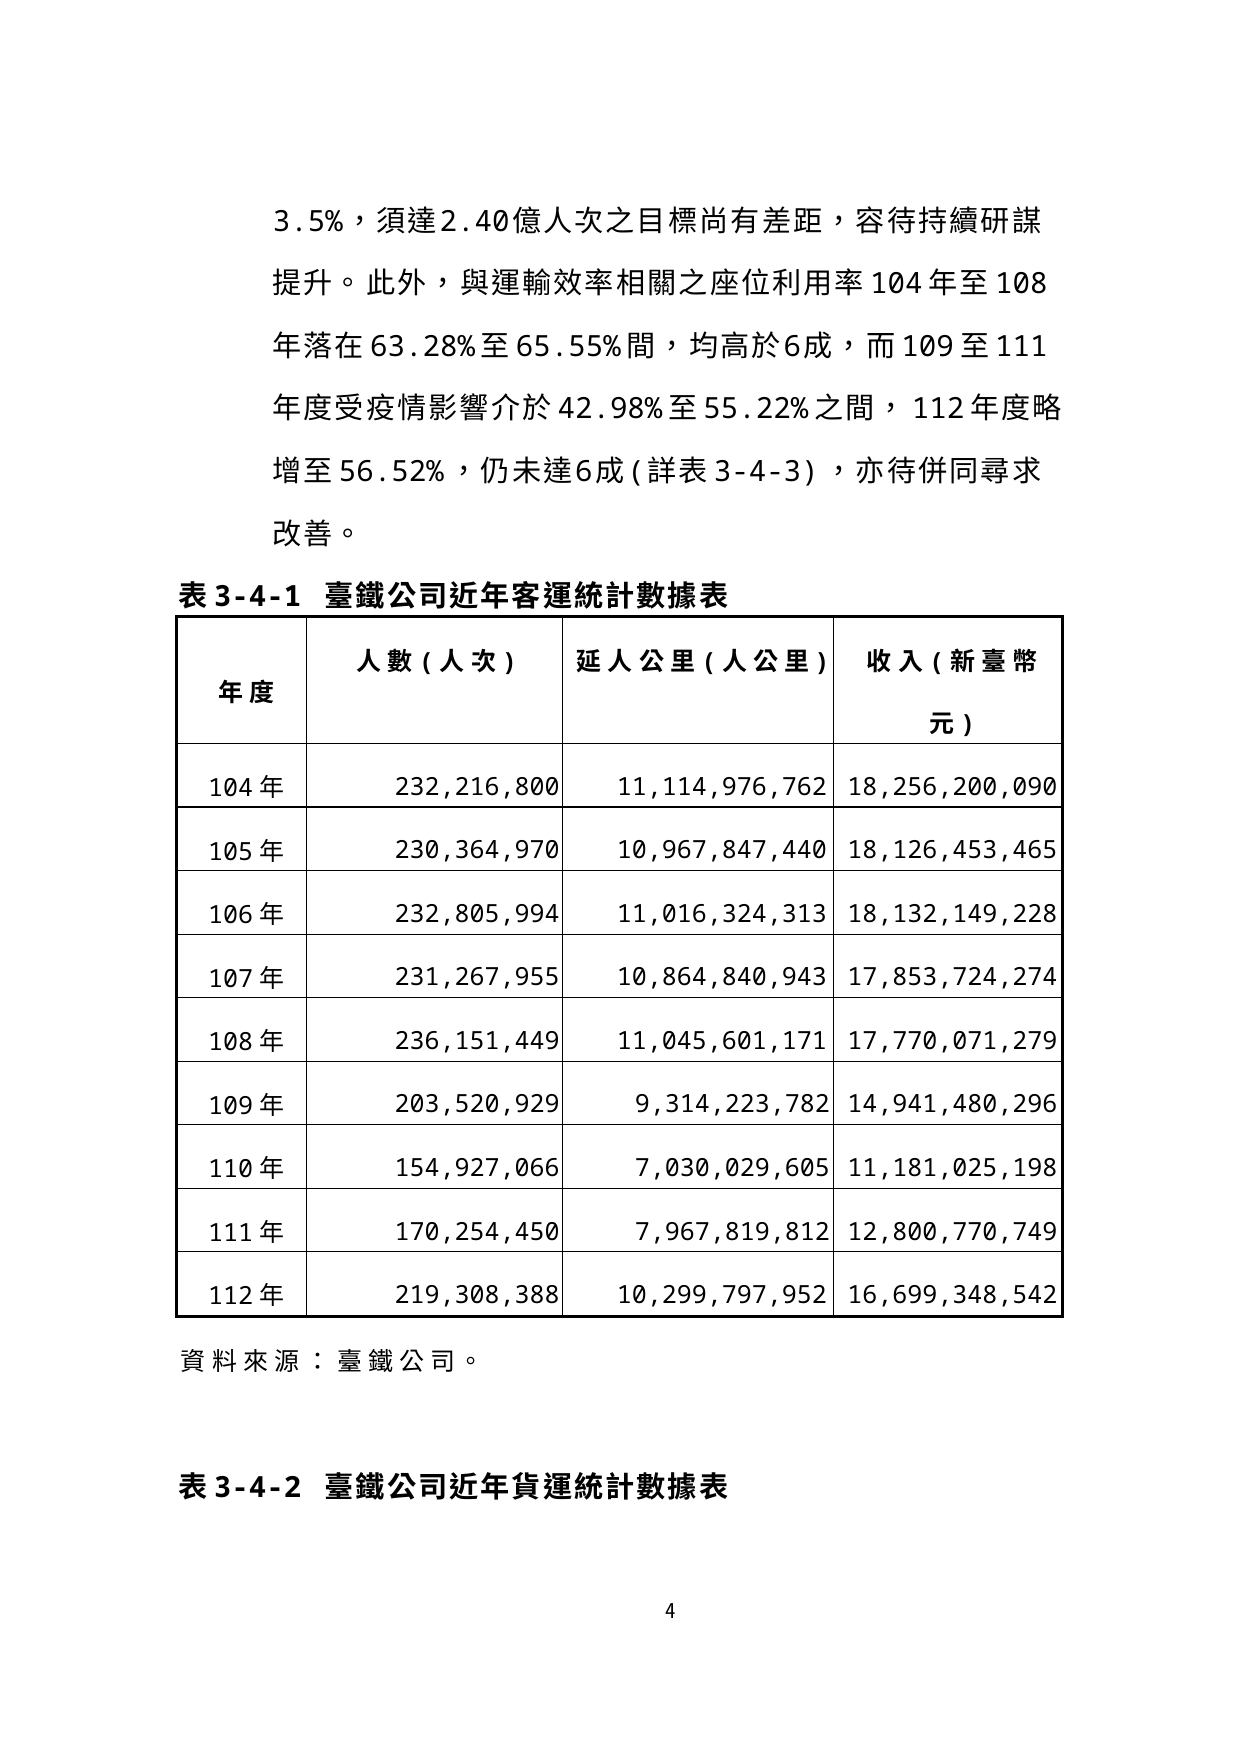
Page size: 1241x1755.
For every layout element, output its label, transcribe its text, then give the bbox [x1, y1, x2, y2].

text 表3-4-1 臺鐵公司近年客運統計數據表 [177, 552, 1063, 615]
table_cell 7,030,029,605 [563, 1125, 833, 1188]
table_cell 154,927,066 [307, 1125, 562, 1188]
table_cell 11,181,025,198 [834, 1125, 1061, 1188]
table_cell 231,267,955 [307, 935, 562, 997]
table_cell 18,132,149,228 [834, 871, 1061, 933]
table_cell 232,805,994 [307, 871, 562, 933]
text 3.5%，須達2.40億人次之目標尚有差距，容待持續研謀提升。此外，與運輸效率相關之座位利用率104年至108年落在63.28%至65.55%間，均高於6成，而109至111年度受疫情影響介於42.98%至55.22%之間，112年度略增至56.52%，仍未達6成(詳表3-4-3)，亦待併同尋求改善。 [266, 177, 1063, 552]
table_cell 11,016,324,313 [563, 871, 833, 933]
table_cell 12,800,770,749 [834, 1189, 1061, 1251]
table_cell 232,216,800 [307, 744, 562, 806]
table_cell 104年 [178, 744, 306, 806]
table_cell 9,314,223,782 [563, 1062, 833, 1124]
table_cell 109年 [178, 1062, 306, 1124]
table_cell 203,520,929 [307, 1062, 562, 1124]
table_cell 106年 [178, 871, 306, 933]
table_cell 17,770,071,279 [834, 998, 1061, 1061]
table_cell 14,941,480,296 [834, 1062, 1061, 1124]
table_cell 10,299,797,952 [563, 1252, 833, 1315]
table_cell 11,114,976,762 [563, 744, 833, 806]
table_cell 17,853,724,274 [834, 935, 1061, 997]
table_cell 11,045,601,171 [563, 998, 833, 1061]
table_header 延人公里(人公里) [563, 618, 833, 743]
table_cell 7,967,819,812 [563, 1189, 833, 1251]
table_header 年度 [178, 618, 306, 743]
table_cell 236,151,449 [307, 998, 562, 1061]
table_cell 105年 [178, 808, 306, 870]
table_cell 107年 [178, 935, 306, 997]
table_cell 18,256,200,090 [834, 744, 1061, 806]
table_cell 110年 [178, 1125, 306, 1188]
table_cell 219,308,388 [307, 1252, 562, 1315]
table_header 收入(新臺幣元) [834, 618, 1061, 743]
text 表3-4-2 臺鐵公司近年貨運統計數據表 [177, 1443, 1063, 1505]
table_cell 111年 [178, 1189, 306, 1251]
table_cell 112年 [178, 1252, 306, 1315]
table_cell 10,967,847,440 [563, 808, 833, 870]
table_cell 16,699,348,542 [834, 1252, 1061, 1315]
table_cell 108年 [178, 998, 306, 1061]
table_cell 230,364,970 [307, 808, 562, 870]
table_cell 18,126,453,465 [834, 808, 1061, 870]
table_cell 10,864,840,943 [563, 935, 833, 997]
text 資料來源：臺鐵公司。 [177, 1318, 1063, 1380]
table_header 人數(人次) [307, 618, 562, 743]
table_cell 170,254,450 [307, 1189, 562, 1251]
